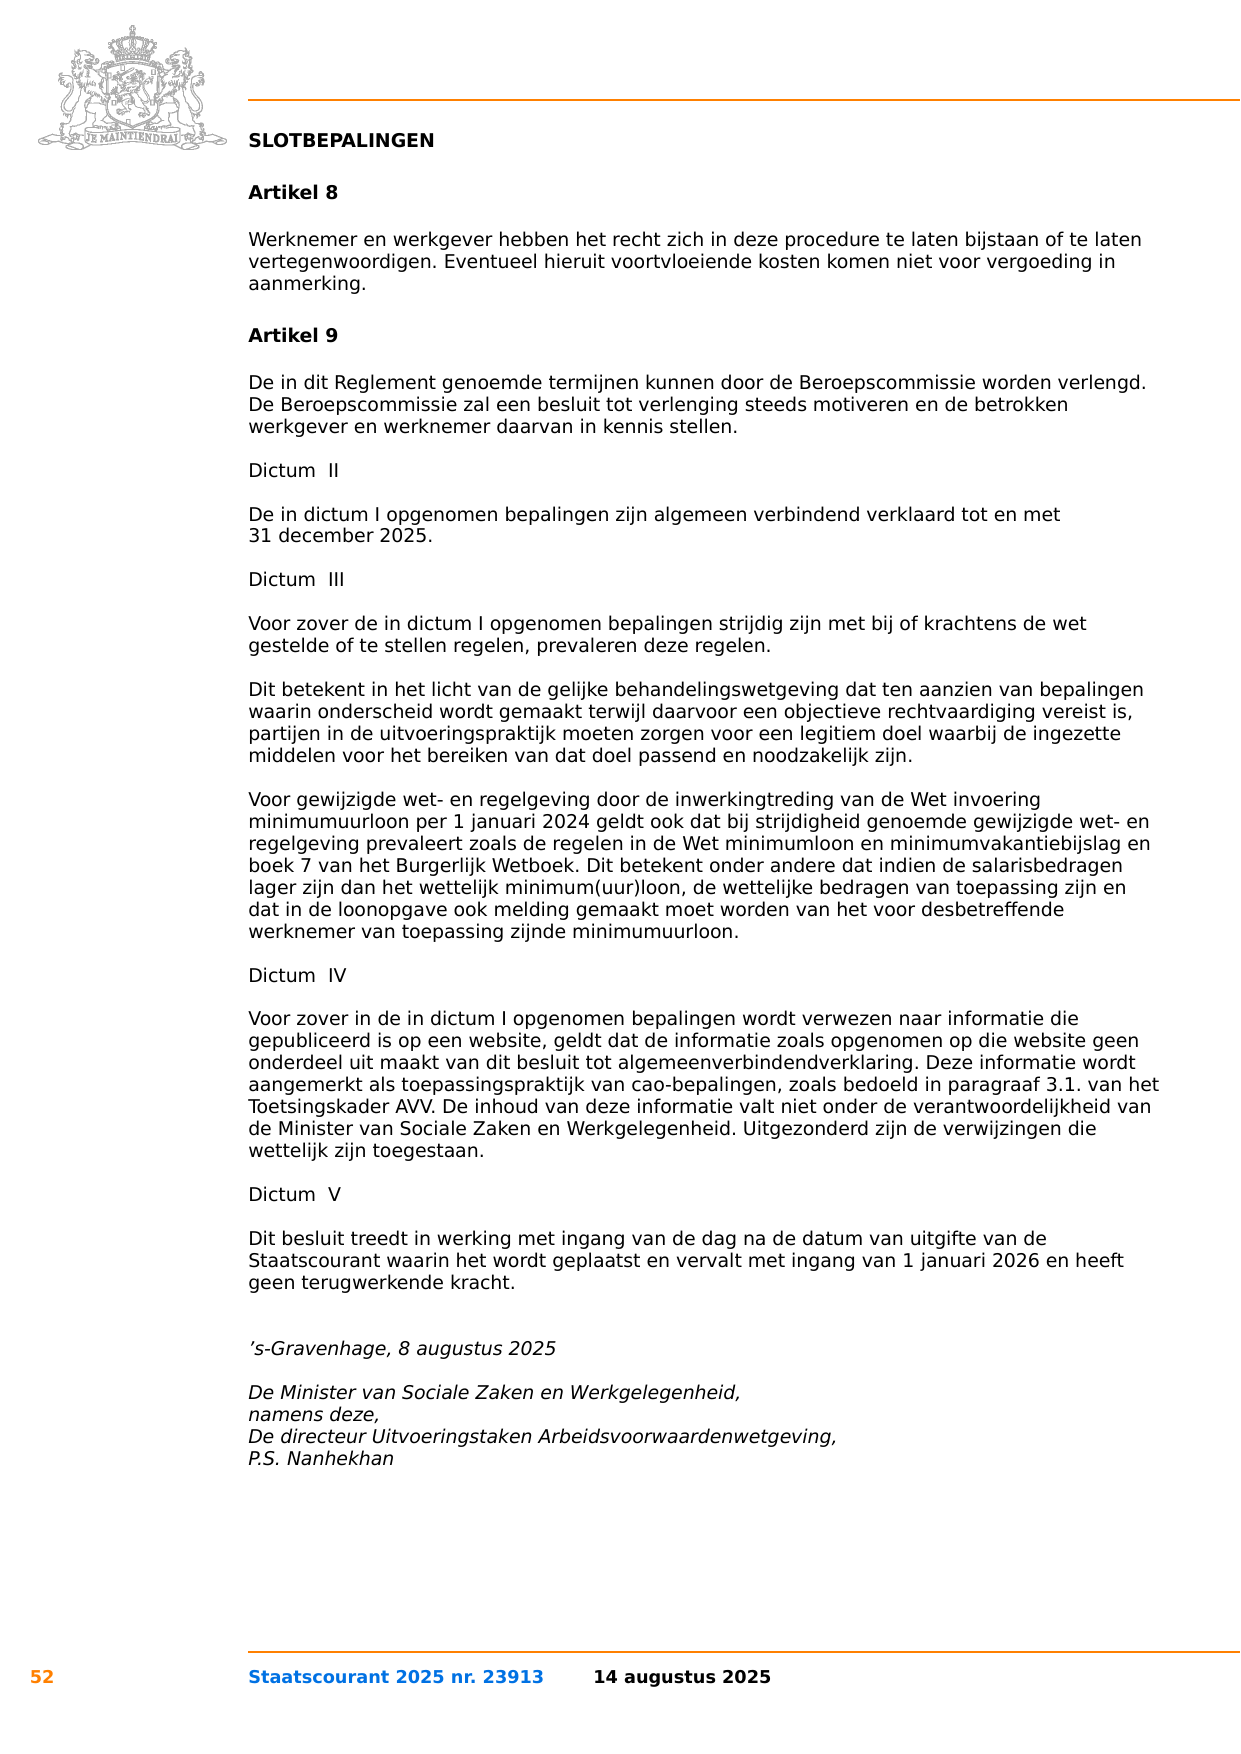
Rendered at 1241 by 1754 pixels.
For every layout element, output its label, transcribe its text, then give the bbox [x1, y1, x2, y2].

text Voor gewijzigde wet- en regelgeving door de inwerkingtreding van de Wet invoering minimumuurloon per 1 januari 2024 geldt ook dat bij strijdigheid genoemde gewijzigde wet- en regelgeving prevaleert zoals de regelen in de Wet minimumloon en minimumvakantiebijslag en boek 7 van het Burgerlijk Wetboek. Dit betekent onder andere dat indien de salarisbedragen lager zijn dan het wettelijk minimum(uur)loon, de wettelijke bedragen van toepassing zijn en dat in de loonopgave ook melding gemaakt moet worden van het voor desbetreffende werknemer van toepassing zijnde minimumuurloon. [248, 789, 1163, 943]
text Dictum III [248, 569, 1163, 591]
text Dictum II [248, 459, 1163, 482]
text De Minister van Sociale Zaken en Werkgelegenheid, namens deze, De directeur Uitvoeringstaken Arbeidsvoorwaardenwetgeving, P.S. Nanhekhan [248, 1382, 1163, 1469]
text De in dictum I opgenomen bepalingen zijn algemeen verbindend verklaard tot en met 31 december 2025. [248, 503, 1163, 547]
picture [38, 25, 227, 150]
text Voor zover in de in dictum I opgenomen bepalingen wordt verwezen naar informatie die gepubliceerd is op een website, geldt dat de informatie zoals opgenomen op die website geen onderdeel uit maakt van dit besluit tot algemeenverbindendverklaring. Deze informatie wordt aangemerkt als toepassingspraktijk van cao-bepalingen, zoals bedoeld in paragraaf 3.1. van het Toetsingskader AVV. De inhoud van deze informatie valt niet onder de verantwoordelijkheid van de Minister van Sociale Zaken en Werkgelegenheid. Uitgezonderd zijn de verwijzingen die wettelijk zijn toegestaan. [248, 1008, 1163, 1162]
text Voor zover de in dictum I opgenomen bepalingen strijdig zijn met bij of krachtens de wet gestelde of te stellen regelen, prevaleren deze regelen. [248, 613, 1163, 657]
subtitle SLOTBEPALINGEN [248, 130, 1163, 152]
subtitle Artikel 8 [248, 182, 1163, 204]
text Dictum IV [248, 964, 1163, 986]
text Dictum V [248, 1184, 1163, 1206]
text Dit besluit treedt in werking met ingang van de dag na de datum van uitgifte van de Staatscourant waarin het wordt geplaatst en vervalt met ingang van 1 januari 2026 en heeft geen terugwerkende kracht. [248, 1228, 1163, 1294]
text ’s-Gravenhage, 8 augustus 2025 [248, 1338, 1163, 1360]
text Dit betekent in het licht van de gelijke behandelingswetgeving dat ten aanzien van bepalingen waarin onderscheid wordt gemaakt terwijl daarvoor een objectieve rechtvaardiging vereist is, partijen in de uitvoeringspraktijk moeten zorgen voor een legitiem doel waarbij de ingezette middelen voor het bereiken van dat doel passend en noodzakelijk zijn. [248, 679, 1163, 767]
text De in dit Reglement genoemde termijnen kunnen door de Beroepscommissie worden verlengd. De Beroepscommissie zal een besluit tot verlenging steeds motiveren en de betrokken werkgever en werknemer daarvan in kennis stellen. [248, 372, 1163, 438]
subtitle Artikel 9 [248, 325, 1163, 347]
text Werknemer en werkgever hebben het recht zich in deze procedure te laten bijstaan of te laten vertegenwoordigen. Eventueel hieruit voortvloeiende kosten komen niet voor vergoeding in aanmerking. [248, 229, 1163, 295]
